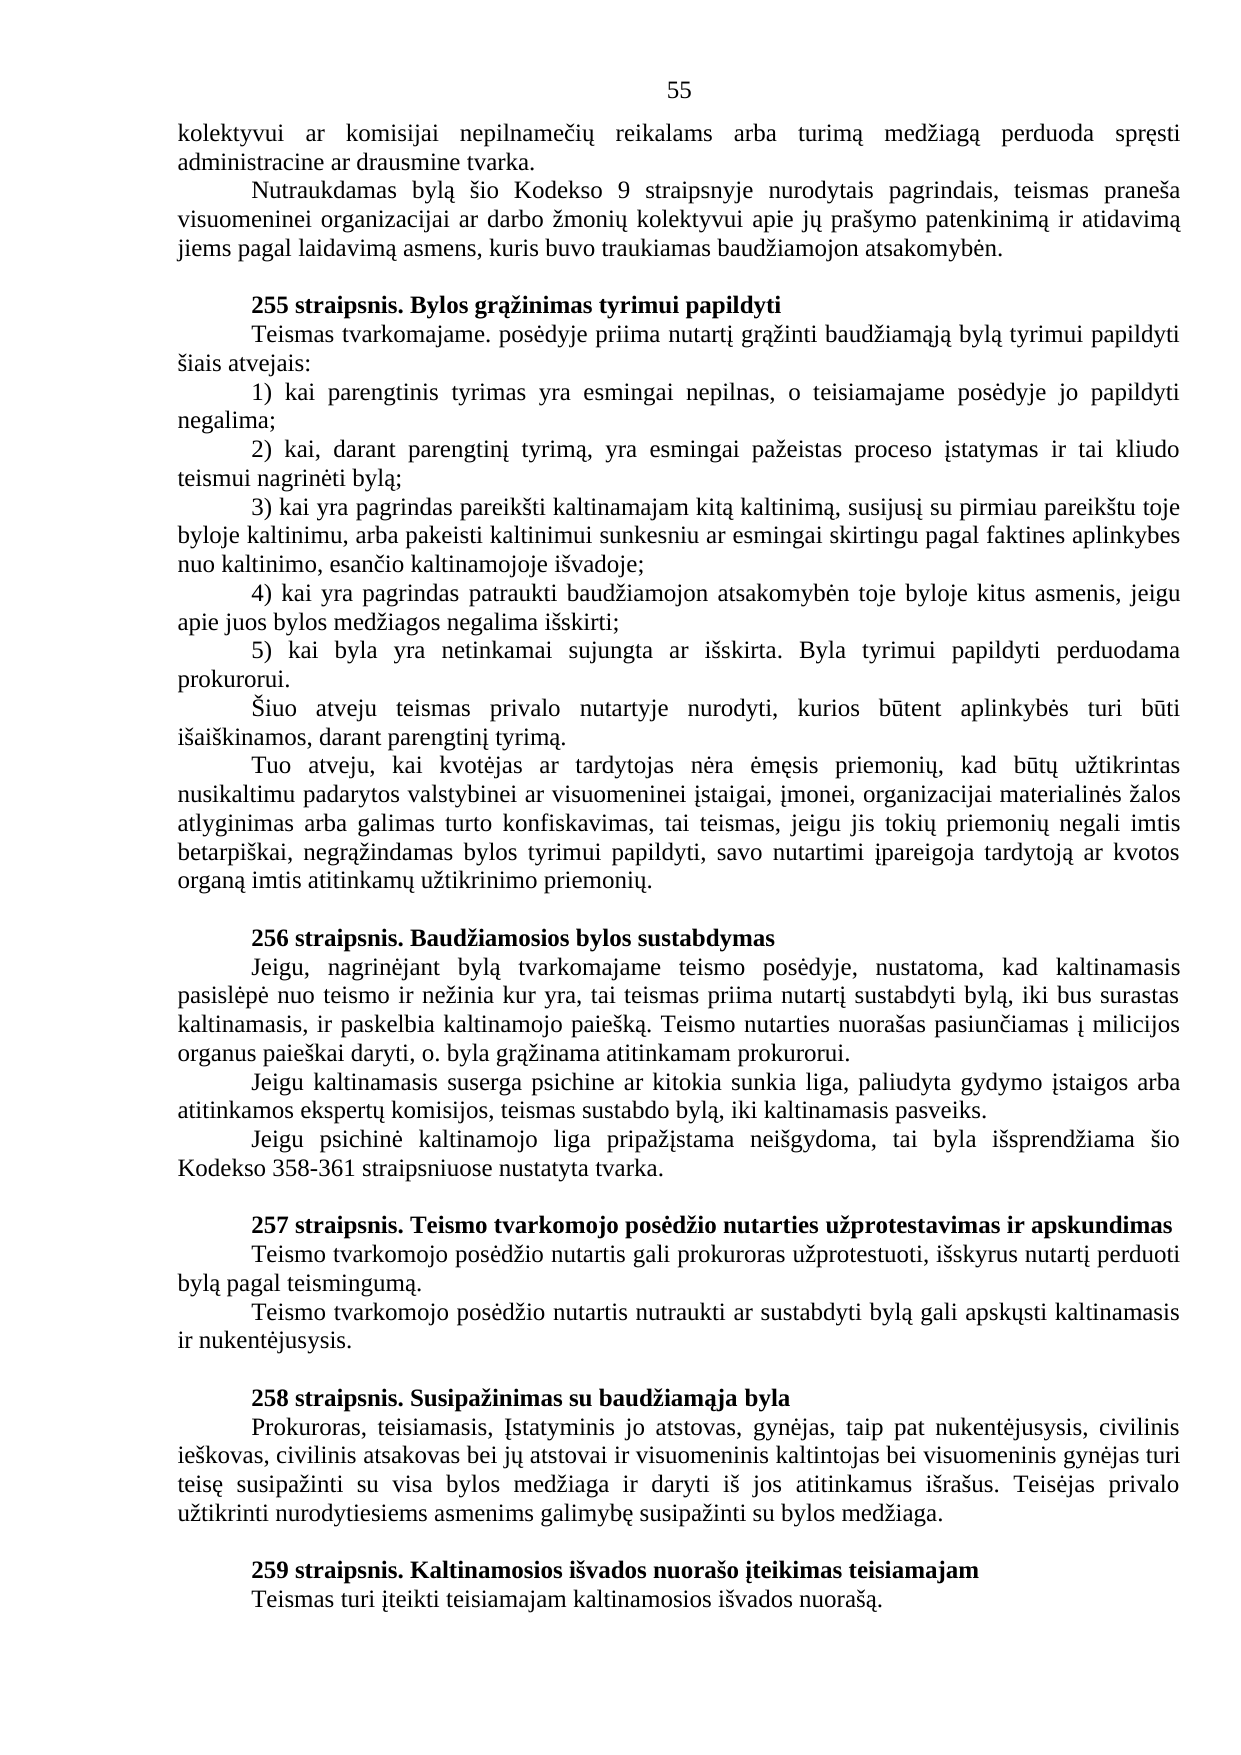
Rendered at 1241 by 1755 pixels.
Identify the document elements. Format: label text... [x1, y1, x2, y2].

text Jeigu psichinė kaltinamojo liga pripažįstama neišgydoma, tai byla išsprendžiama šio Kodekso 358-361 straipsniuose nustatyta tvarka. [177, 1124, 1181, 1182]
text Šiuo atveju teismas privalo nutartyje nurodyti, kurios būtent aplinkybės turi būti išaiškinamos, darant parengtinį tyrimą. [177, 693, 1181, 751]
text Teismo tvarkomojo posėdžio nutartis gali prokuroras užprotestuoti, išskyrus nutartį perduoti bylą pagal teismingumą. [177, 1239, 1181, 1297]
text 258 straipsnis. Susipažinimas su baudžiamąja byla [177, 1383, 1181, 1412]
text 4) kai yra pagrindas patraukti baudžiamojon atsakomybėn toje byloje kitus asmenis, jeigu apie juos bylos medžiagos negalima išskirti; [177, 578, 1181, 636]
text 255 straipsnis. Bylos grąžinimas tyrimui papildyti [177, 291, 1181, 319]
text 257 straipsnis. Teismo tvarkomojo posėdžio nutarties užprotestavimas ir apskundimas [177, 1211, 1181, 1239]
text 5) kai byla yra netinkamai sujungta ar išskirta. Byla tyrimui papildyti perduodama prokurorui. [177, 636, 1181, 693]
text Jeigu kaltinamasis suserga psichine ar kitokia sunkia liga, paliudyta gydymo įstaigos arba atitinkamos ekspertų komisijos, teismas sustabdo bylą, iki kaltinamasis pasveiks. [177, 1067, 1181, 1124]
text Nutraukdamas bylą šio Kodekso 9 straipsnyje nurodytais pagrindais, teismas praneša visuomeninei organizacijai ar darbo žmonių kolektyvui apie jų prašymo patenkinimą ir atidavimą jiems pagal laidavimą asmens, kuris buvo traukiamas baudžiamojon atsakomybėn. [177, 176, 1181, 262]
text 256 straipsnis. Baudžiamosios bylos sustabdymas [177, 923, 1181, 952]
text 259 straipsnis. Kaltinamosios išvados nuorašo įteikimas teisiamajam [177, 1556, 1181, 1584]
text Jeigu, nagrinėjant bylą tvarkomajame teismo posėdyje, nustatoma, kad kaltinamasis pasislėpė nuo teismo ir nežinia kur yra, tai teismas priima nutartį sustabdyti bylą, iki bus surastas kaltinamasis, ir paskelbia kaltinamojo paiešką. Teismo nutarties nuorašas pasiunčiamas į milicijos organus paieškai daryti, o. byla grąžinama atitinkamam prokurorui. [177, 952, 1181, 1067]
text kolektyvui ar komisijai nepilnamečių reikalams arba turimą medžiagą perduoda spręsti administracine ar drausmine tvarka. [177, 118, 1181, 176]
text Teismas turi įteikti teisiamajam kaltinamosios išvados nuorašą. [177, 1584, 1181, 1613]
text Tuo atveju, kai kvotėjas ar tardytojas nėra ėmęsis priemonių, kad būtų užtikrintas nusikaltimu padarytos valstybinei ar visuomeninei įstaigai, įmonei, organizacijai materialinės žalos atlyginimas arba galimas turto konfiskavimas, tai teismas, jeigu jis tokių priemonių negali imtis betarpiškai, negrąžindamas bylos tyrimui papildyti, savo nutartimi įpareigoja tardytoją ar kvotos organą imtis atitinkamų užtikrinimo priemonių. [177, 751, 1181, 894]
text Prokuroras, teisiamasis, Įstatyminis jo atstovas, gynėjas, taip pat nukentėjusysis, civilinis ieškovas, civilinis atsakovas bei jų atstovai ir visuomeninis kaltintojas bei visuomeninis gynėjas turi teisę susipažinti su visa bylos medžiaga ir daryti iš jos atitinkamus išrašus. Teisėjas privalo užtikrinti nurodytiesiems asmenims galimybę susipažinti su bylos medžiaga. [177, 1412, 1181, 1527]
text Teismas tvarkomajame. posėdyje priima nutartį grąžinti baudžiamąją bylą tyrimui papildyti šiais atvejais: [177, 319, 1181, 377]
text Teismo tvarkomojo posėdžio nutartis nutraukti ar sustabdyti bylą gali apskųsti kaltinamasis ir nukentėjusysis. [177, 1297, 1181, 1354]
text 3) kai yra pagrindas pareikšti kaltinamajam kitą kaltinimą, susijusį su pirmiau pareikštu toje byloje kaltinimu, arba pakeisti kaltinimui sunkesniu ar esmingai skirtingu pagal faktines aplinkybes nuo kaltinimo, esančio kaltinamojoje išvadoje; [177, 492, 1181, 578]
text 2) kai, darant parengtinį tyrimą, yra esmingai pažeistas proceso įstatymas ir tai kliudo teismui nagrinėti bylą; [177, 434, 1181, 492]
text 1) kai parengtinis tyrimas yra esmingai nepilnas, o teisiamajame posėdyje jo papildyti negalima; [177, 377, 1181, 434]
